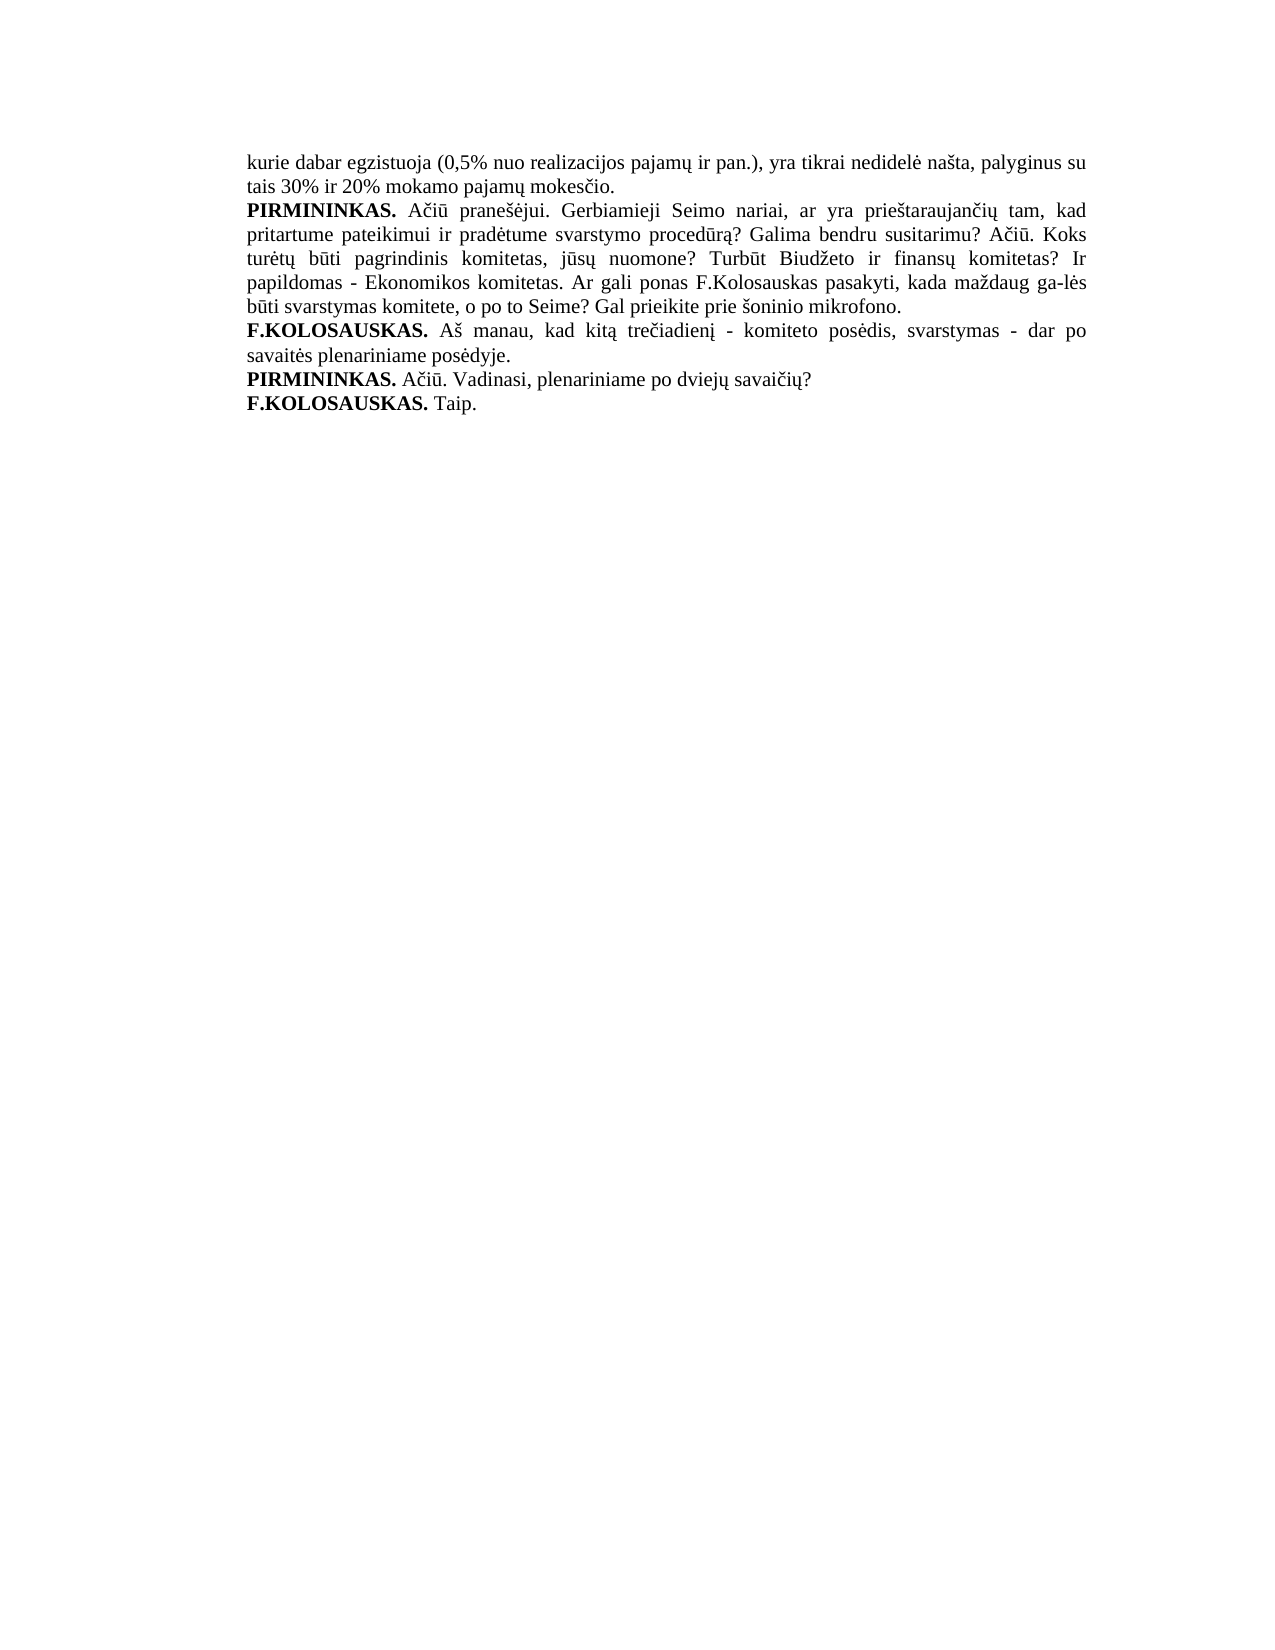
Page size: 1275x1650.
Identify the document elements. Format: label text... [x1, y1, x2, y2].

text F.KOLOSAUSKAS. Taip. [247, 391, 1087, 415]
text kurie dabar egzistuoja (0,5% nuo realizacijos pajamų ir pan.), yra tikrai nedidelė našta, palyginus su tais 30% ir 20% mokamo pajamų mokesčio. [247, 150, 1087, 198]
text PIRMININKAS. Ačiū. Vadinasi, plenariniame po dviejų savaičių? [247, 367, 1087, 391]
text F.KOLOSAUSKAS. Aš manau, kad kitą trečiadienį - komiteto posėdis, svarstymas - dar po savaitės plenariniame posėdyje. [247, 318, 1087, 367]
text PIRMININKAS. Ačiū pranešėjui. Gerbiamieji Seimo nariai, ar yra prieštaraujančių tam, kad pritartume pateikimui ir pradėtume svarstymo procedūrą? Galima bendru susitarimu? Ačiū. Koks turėtų būti pagrindinis komitetas, jūsų nuomone? Turbūt Biudžeto ir finansų komitetas? Ir papildomas - Ekonomikos komitetas. Ar gali ponas F.Kolosauskas pasakyti, kada maždaug ga-lės būti svarstymas komitete, o po to Seime? Gal prieikite prie šoninio mikrofono. [247, 198, 1087, 318]
